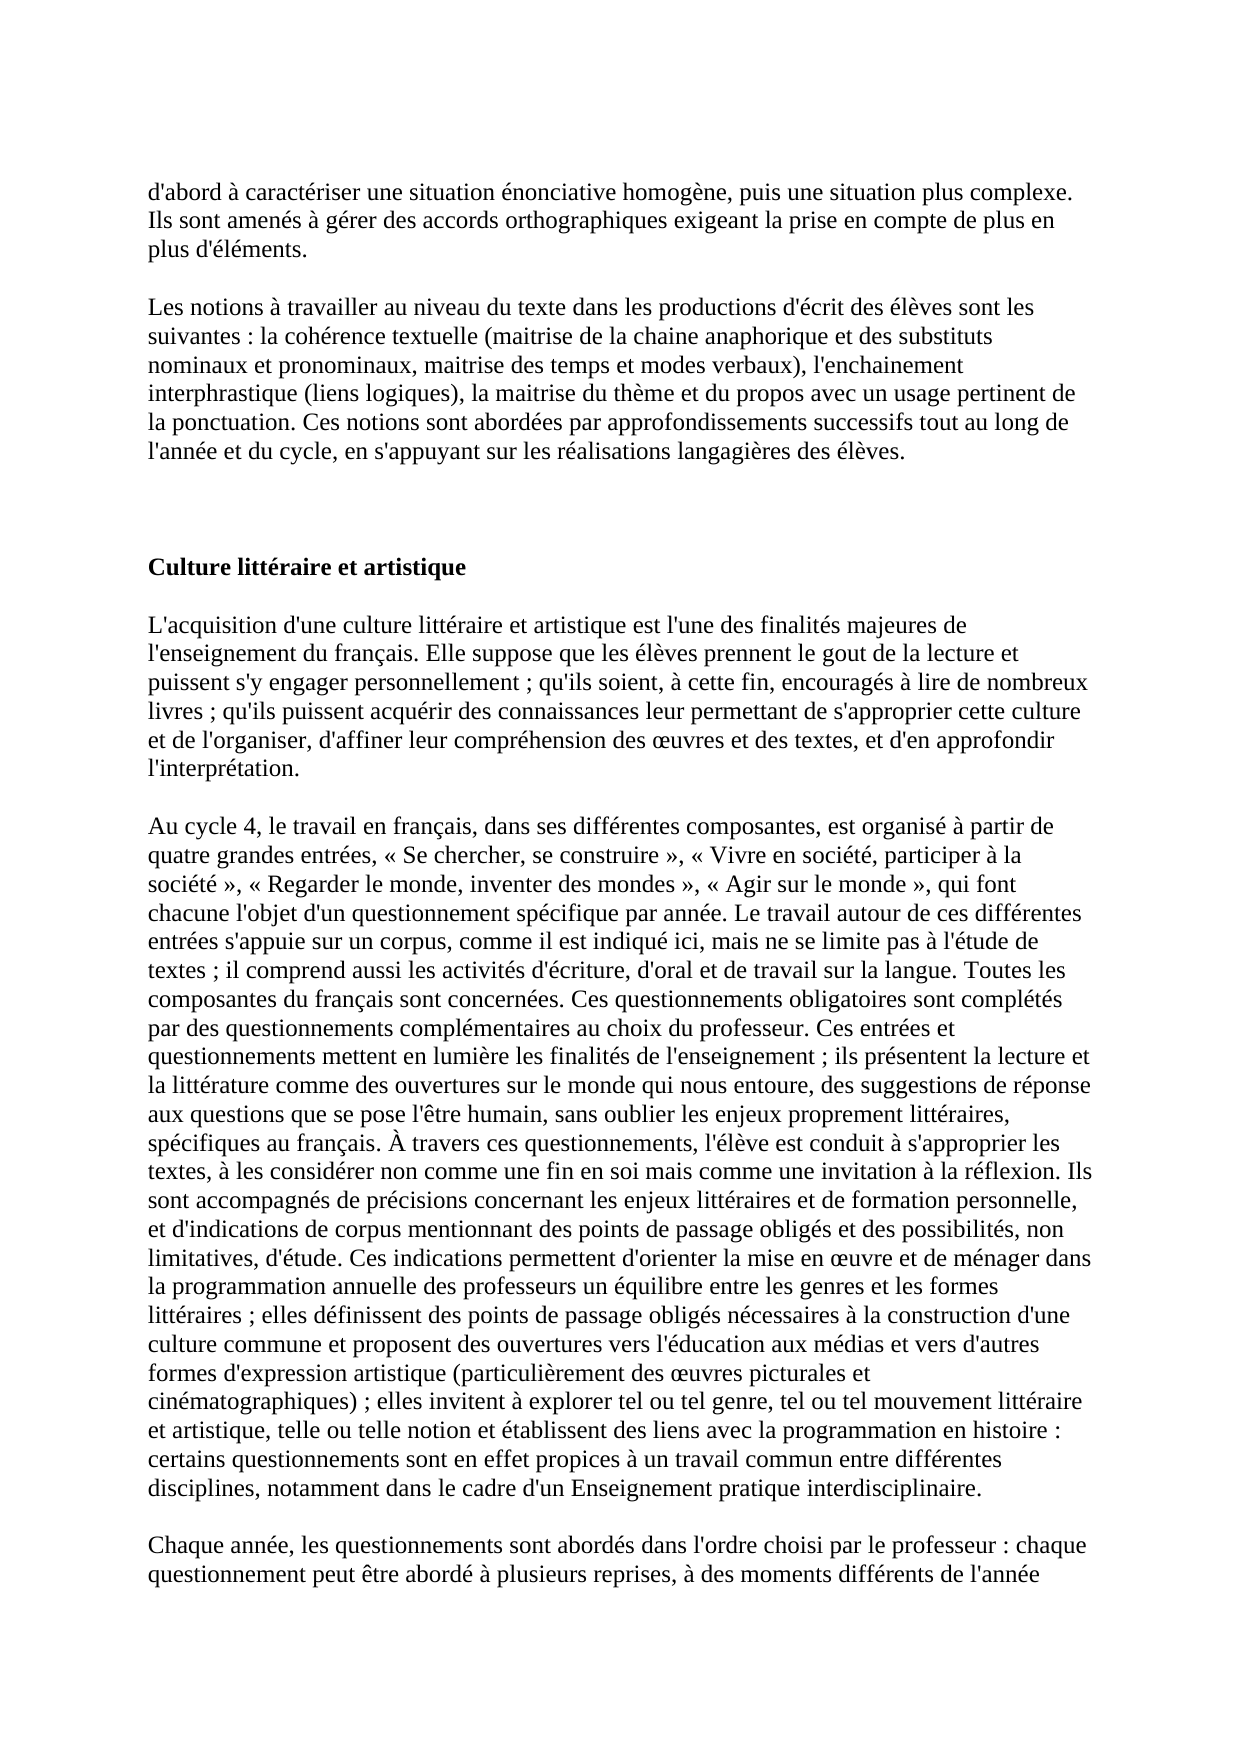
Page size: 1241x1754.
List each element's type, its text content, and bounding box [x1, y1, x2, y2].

table_cell [1086, 148, 1093, 465]
text Culture littéraire et artistique [148, 552, 1093, 581]
table_cell d'abord à caractériser une situation énonciative homogène, puis une situation plus complexe. Ils sont amenés à gérer des accords orthographiques exigeant la prise en compte de plus en plus d'éléments. Les notions à travailler au niveau du texte dans les productions d'écrit des élèves sont les suivantes : la cohérence textuelle (maitrise de la chaine anaphorique et des substituts nominaux et pronominaux, maitrise des temps et modes verbaux), l'enchainement interphrastique (liens logiques), la maitrise du thème et du propos avec un usage pertinent de la ponctuation. Ces notions sont abordées par approfondissements successifs tout au long de l'année et du cycle, en s'appuyant sur les réalisations langagières des élèves. [148, 148, 1086, 465]
text Au cycle 4, le travail en français, dans ses différentes composantes, est organisé à partir de quatre grandes entrées, « Se chercher, se construire », « Vivre en société, participer à la société », « Regarder le monde, inventer des mondes », « Agir sur le monde », qui font chacune l'objet d'un questionnement spécifique par année. Le travail autour de ces différentes entrées s'appuie sur un corpus, comme il est indiqué ici, mais ne se limite pas à l'étude de textes ; il comprend aussi les activités d'écriture, d'oral et de travail sur la langue. Toutes les composantes du français sont concernées. Ces questionnements obligatoires sont complétés par des questionnements complémentaires au choix du professeur. Ces entrées et questionnements mettent en lumière les finalités de l'enseignement ; ils présentent la lecture et la littérature comme des ouvertures sur le monde qui nous entoure, des suggestions de réponse aux questions que se pose l'être humain, sans oublier les enjeux proprement littéraires, spécifiques au français. À travers ces questionnements, l'élève est conduit à s'approprier les textes, à les considérer non comme une fin en soi mais comme une invitation à la réflexion. Ils sont accompagnés de précisions concernant les enjeux littéraires et de formation personnelle, et d'indications de corpus mentionnant des points de passage obligés et des possibilités, non limitatives, d'étude. Ces indications permettent d'orienter la mise en œuvre et de ménager dans la programmation annuelle des professeurs un équilibre entre les genres et les formes littéraires ; elles définissent des points de passage obligés nécessaires à la construction d'une culture commune et proposent des ouvertures vers l'éducation aux médias et vers d'autres formes d'expression artistique (particulièrement des œuvres picturales et cinématographiques) ; elles invitent à explorer tel ou tel genre, tel ou tel mouvement littéraire et artistique, telle ou telle notion et établissent des liens avec la programmation en histoire : certains questionnements sont en effet propices à un travail commun entre différentes disciplines, notamment dans le cadre d'un Enseignement pratique interdisciplinaire. [148, 811, 1093, 1501]
text L'acquisition d'une culture littéraire et artistique est l'une des finalités majeures de l'enseignement du français. Elle suppose que les élèves prennent le gout de la lecture et puissent s'y engager personnellement ; qu'ils soient, à cette fin, encouragés à lire de nombreux livres ; qu'ils puissent acquérir des connaissances leur permettant de s'approprier cette culture et de l'organiser, d'affiner leur compréhension des œuvres et des textes, et d'en approfondir l'interprétation. [148, 610, 1093, 782]
text Chaque année, les questionnements sont abordés dans l'ordre choisi par le professeur : chaque questionnement peut être abordé à plusieurs reprises, à des moments différents de l'année [148, 1531, 1093, 1588]
